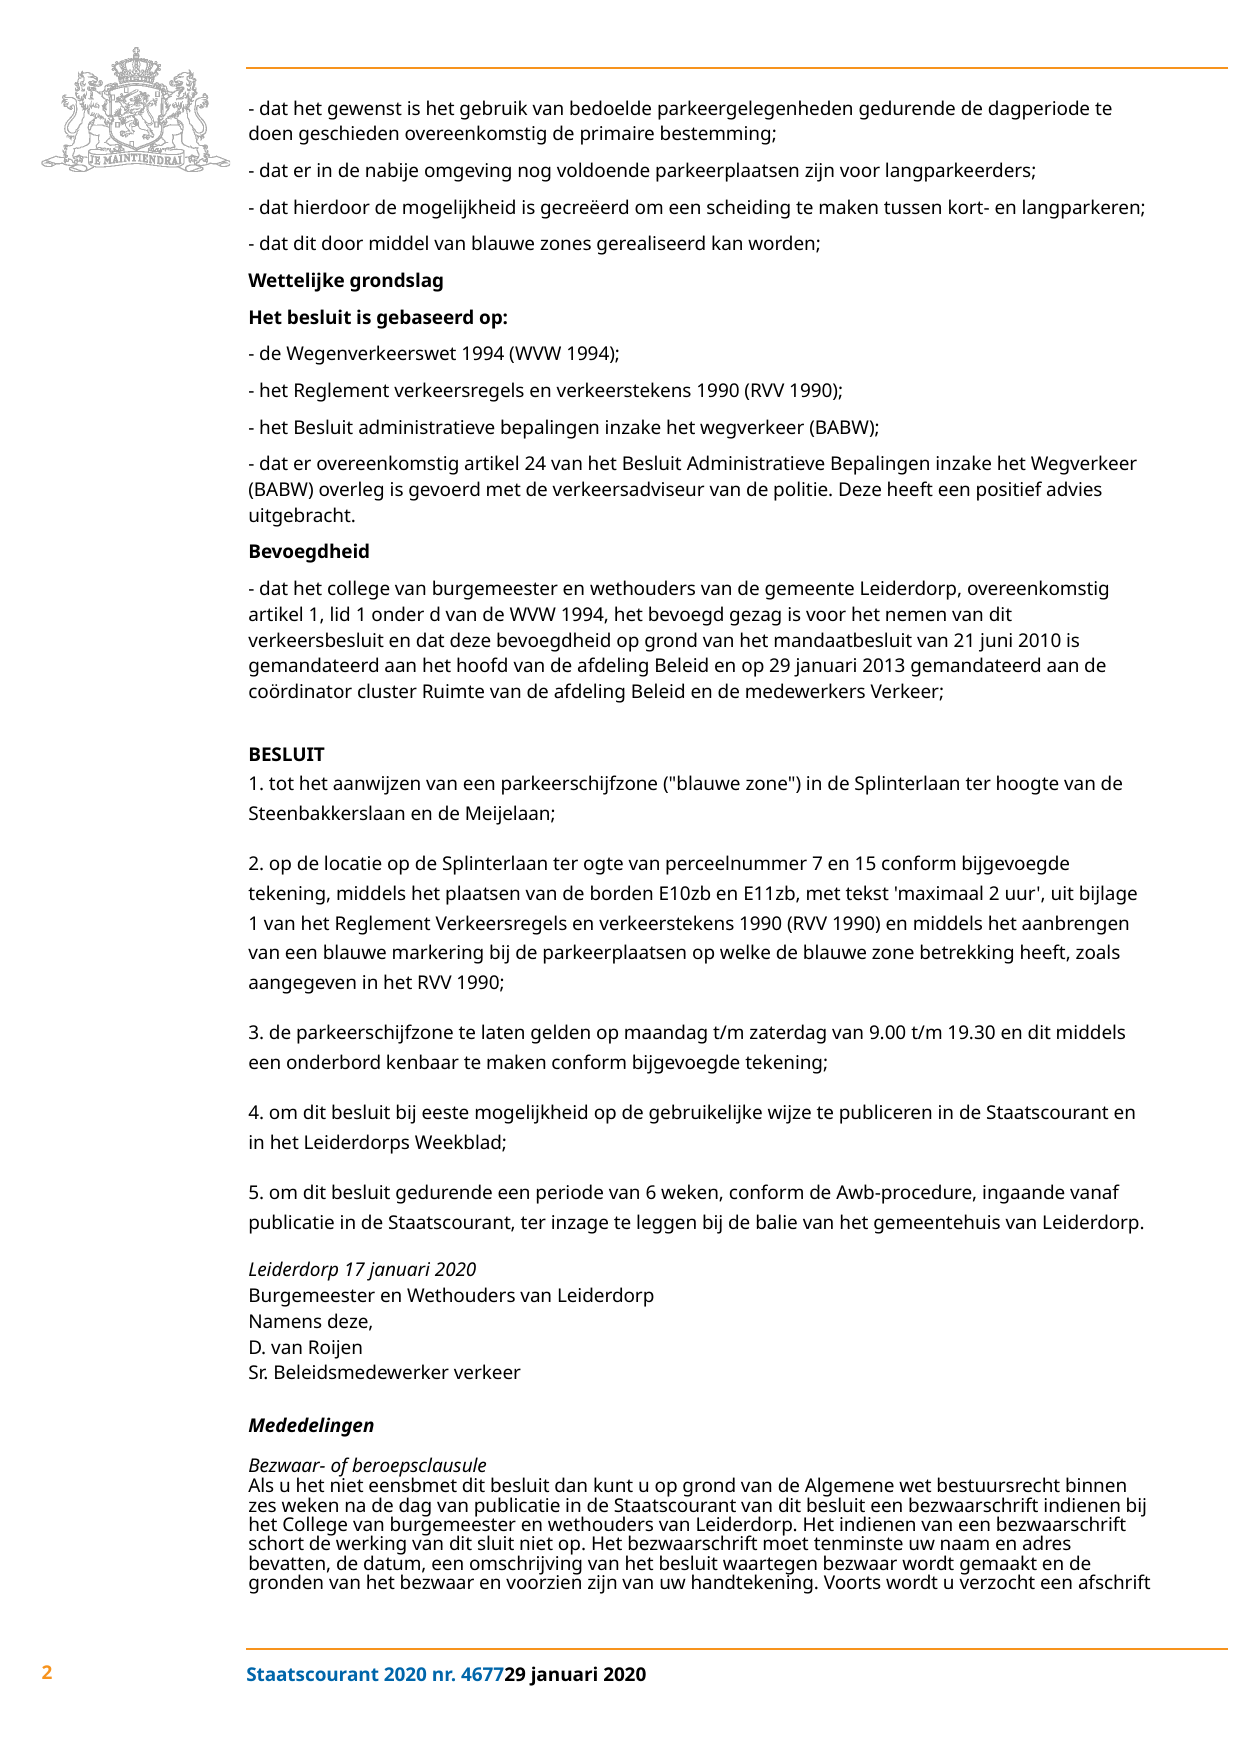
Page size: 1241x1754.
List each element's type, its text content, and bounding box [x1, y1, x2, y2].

text - het Besluit administratieve bepalingen inzake het wegverkeer (BABW); [248, 414, 1152, 439]
text Sr. Beleidsmedewerker verkeer [248, 1359, 1152, 1385]
text Namens deze, [248, 1308, 1152, 1334]
text - dat het college van burgemeester en wethouders van de gemeente Leiderdorp, overeenkomstig artikel 1, lid 1 onder d van de WVW 1994, het bevoegd gezag is voor het nemen van dit verkeersbesluit en dat deze bevoegdheid op grond van het mandaatbesluit van 21 juni 2010 is gemandateerd aan het hoofd van de afdeling Beleid en op 29 januari 2013 gemandateerd aan de coördinator cluster Ruimte van de afdeling Beleid en de medewerkers Verkeer; [248, 575, 1152, 704]
text - dat hierdoor de mogelijkheid is gecreëerd om een scheiding te maken tussen kort- en langparkeren; [248, 194, 1152, 219]
text Leiderdorp 17 januari 2020 [248, 1257, 1152, 1282]
text - dat het gewenst is het gebruik van bedoelde parkeergelegenheden gedurende de dagperiode te doen geschieden overeenkomstig de primaire bestemming; [248, 95, 1152, 146]
text Als u het niet eensbmet dit besluit dan kunt u op grond van de Algemene wet bestuursrecht binnen zes weken na de dag van publicatie in de Staatscourant van dit besluit een bezwaarschrift indienen bij het College van burgemeester en wethouders van Leiderdorp. Het indienen van een bezwaarschrift schort de werking van dit sluit niet op. Het bezwaarschrift moet tenminste uw naam en adres bevatten, de datum, een omschrijving van het besluit waartegen bezwaar wordt gemaakt en de gronden van het bezwaar en voorzien zijn van uw handtekening. Voorts wordt u verzocht een afschrift [248, 1477, 1152, 1593]
text - dat er in de nabije omgeving nog voldoende parkeerplaatsen zijn voor langparkeerders; [248, 157, 1152, 183]
text Mededelingen [248, 1412, 1152, 1438]
text - dat dit door middel van blauwe zones gerealiseerd kan worden; [248, 231, 1152, 256]
text 5. om dit besluit gedurende een periode van 6 weken, conform de Awb-procedure, ingaande vanaf publicatie in de Staatscourant, ter inzage te leggen bij de balie van het gemeentehuis van Leiderdorp. [248, 1179, 1152, 1234]
text Wettelijke grondslag [248, 267, 1152, 293]
text 4. om dit besluit bij eeste mogelijkheid op de gebruikelijke wijze te publiceren in de Staatscourant en in het Leiderdorps Weekblad; [248, 1099, 1152, 1154]
text - het Reglement verkeersregels en verkeerstekens 1990 (RVV 1990); [248, 377, 1152, 403]
text Het besluit is gebaseerd op: [248, 304, 1152, 329]
text - de Wegenverkeerswet 1994 (WVW 1994); [248, 341, 1152, 366]
text D. van Roijen [248, 1334, 1152, 1359]
text BESLUIT [248, 741, 1152, 767]
text 3. de parkeerschijfzone te laten gelden op maandag t/m zaterdag van 9.00 t/m 19.30 en dit middels een onderbord kenbaar te maken conform bijgevoegde tekening; [248, 1019, 1152, 1074]
text Burgemeester en Wethouders van Leiderdorp [248, 1282, 1152, 1308]
text 2. op de locatie op de Splinterlaan ter ogte van perceelnummer 7 en 15 conform bijgevoegde tekening, middels het plaatsen van de borden E10zb en E11zb, met tekst 'maximaal 2 uur', uit bijlage 1 van het Reglement Verkeersregels en verkeerstekens 1990 (RVV 1990) en middels het aanbrengen van een blauwe markering bij de parkeerplaatsen op welke de blauwe zone betrekking heeft, zoals aangegeven in het RVV 1990; [248, 851, 1152, 994]
picture [41, 47, 231, 172]
text Bevoegdheid [248, 539, 1152, 564]
text - dat er overeenkomstig artikel 24 van het Besluit Administratieve Bepalingen inzake het Wegverkeer (BABW) overleg is gevoerd met de verkeersadviseur van de politie. Deze heeft een positief advies uitgebracht. [248, 451, 1152, 528]
text Bezwaar- of beroepsclausule [248, 1452, 1152, 1477]
text 1. tot het aanwijzen van een parkeerschijfzone ("blauwe zone") in de Splinterlaan ter hoogte van de Steenbakkerslaan en de Meijelaan; [248, 771, 1152, 826]
